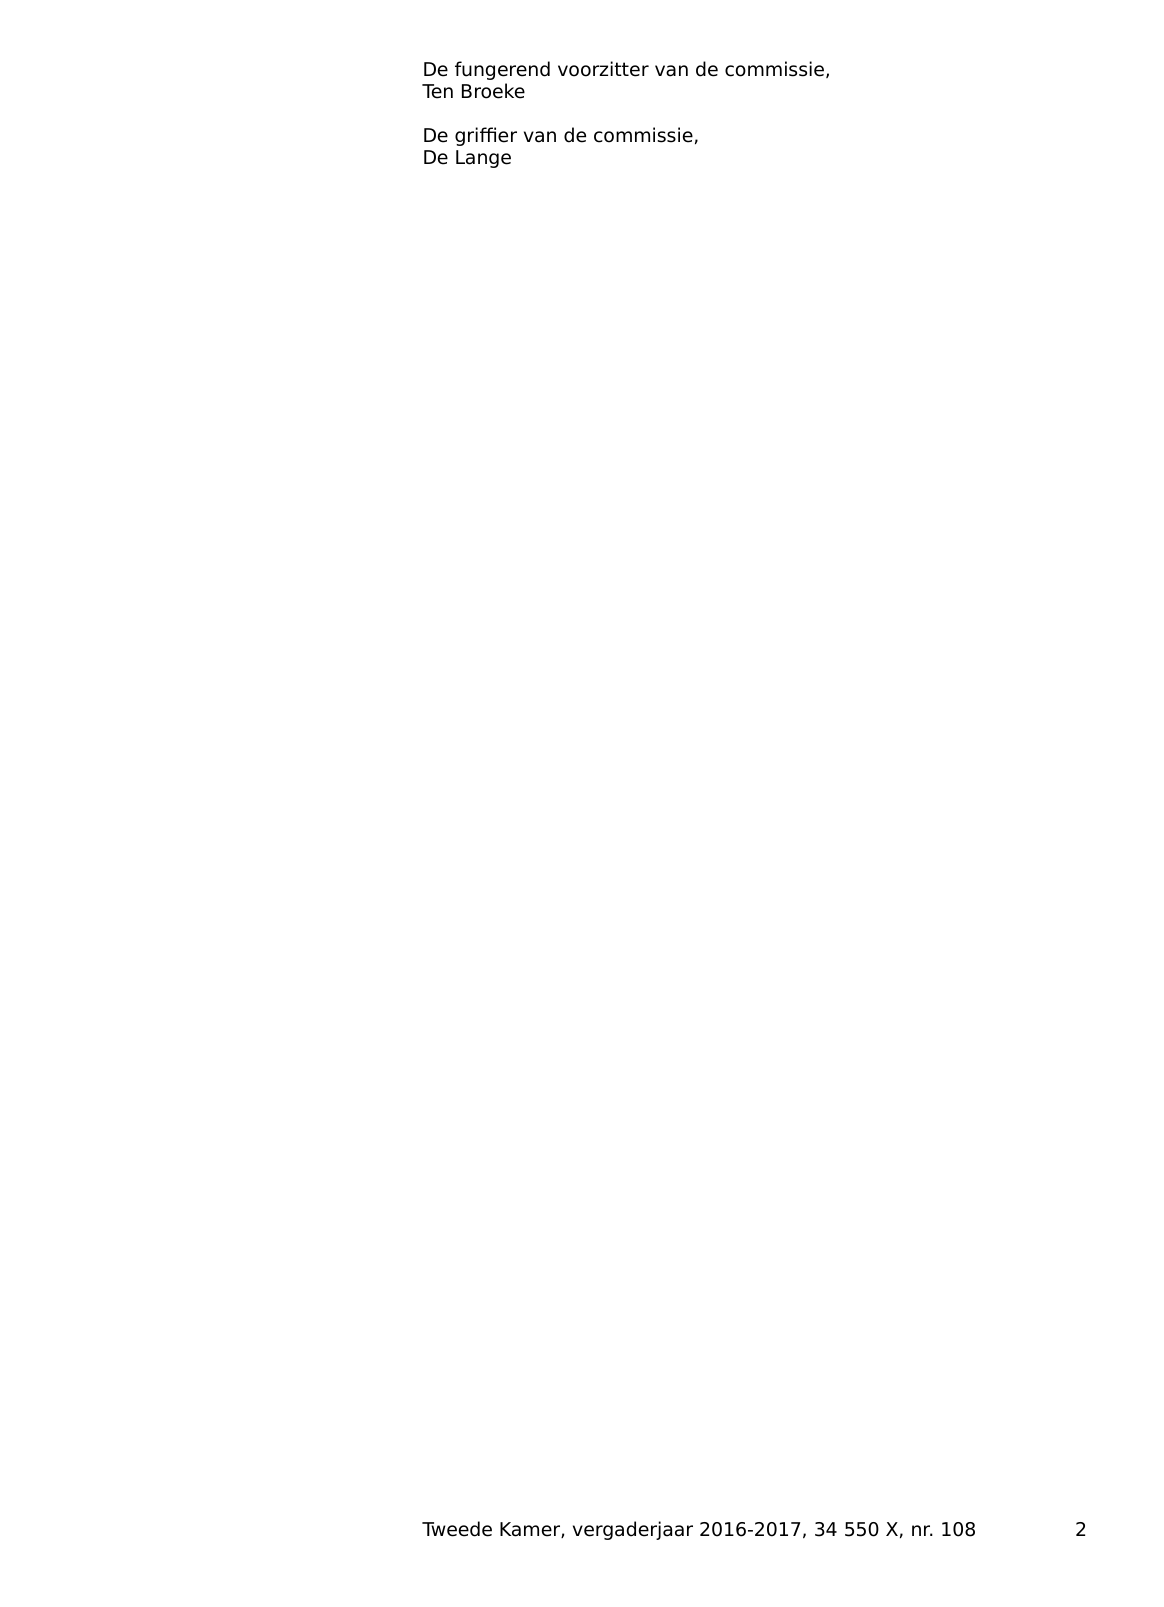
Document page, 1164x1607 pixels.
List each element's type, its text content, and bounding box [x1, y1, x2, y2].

text De griffier van de commissie, De Lange [422, 125, 1087, 169]
text De fungerend voorzitter van de commissie, Ten Broeke [422, 59, 1087, 103]
